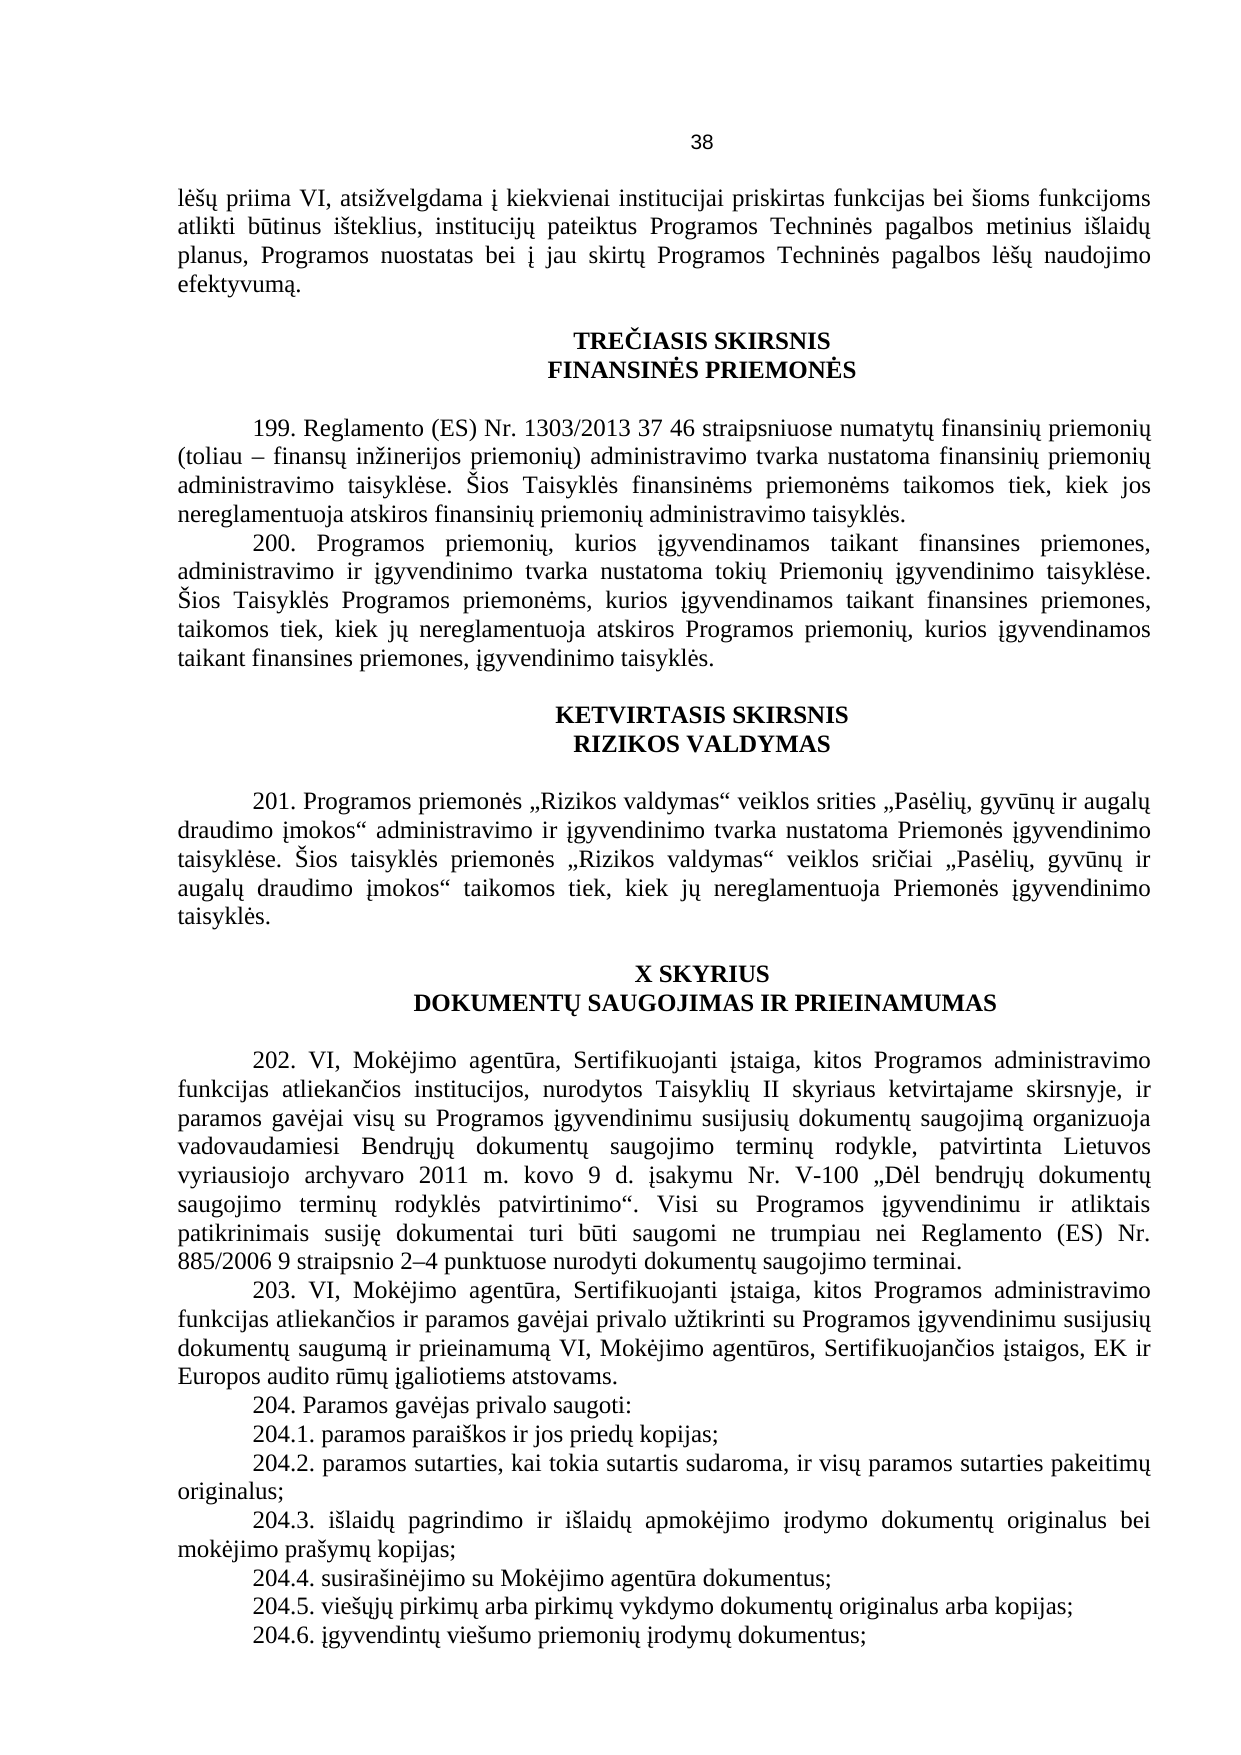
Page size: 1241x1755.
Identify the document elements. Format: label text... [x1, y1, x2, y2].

text 204.3. išlaidų pagrindimo ir išlaidų apmokėjimo įrodymo dokumentų originalus bei mokėjimo prašymų kopijas; [177, 1505, 1152, 1563]
text 199. Reglamento (ES) Nr. 1303/2013 37 46 straipsniuose numatytų finansinių priemonių (toliau – finansų inžinerijos priemonių) administravimo tvarka nustatoma finansinių priemonių administravimo taisyklėse. Šios Taisyklės finansinėms priemonėms taikomos tiek, kiek jos nereglamentuoja atskiros finansinių priemonių administravimo taisyklės. [177, 413, 1152, 528]
text 204.4. susirašinėjimo su Mokėjimo agentūra dokumentus; [177, 1563, 1152, 1591]
text TREČIASIS SKIRSNIS [177, 326, 1152, 355]
text DOKUMENTŲ SAUGOJIMAS IR PRIEINAMUMAS [177, 988, 1152, 1016]
text 204.5. viešųjų pirkimų arba pirkimų vykdymo dokumentų originalus arba kopijas; [177, 1591, 1152, 1620]
text FINANSINĖS PRIEMONĖS [177, 355, 1152, 384]
text 204.2. paramos sutarties, kai tokia sutartis sudaroma, ir visų paramos sutarties pakeitimų originalus; [177, 1448, 1152, 1505]
text RIZIKOS VALDYMAS [177, 729, 1152, 758]
text X SKYRIUS [177, 959, 1152, 988]
text 204.1. paramos paraiškos ir jos priedų kopijas; [177, 1419, 1152, 1448]
text 200. Programos priemonių, kurios įgyvendinamos taikant finansines priemones, administravimo ir įgyvendinimo tvarka nustatoma tokių Priemonių įgyvendinimo taisyklėse. Šios Taisyklės Programos priemonėms, kurios įgyvendinamos taikant finansines priemones, taikomos tiek, kiek jų nereglamentuoja atskiros Programos priemonių, kurios įgyvendinamos taikant finansines priemones, įgyvendinimo taisyklės. [177, 528, 1152, 671]
text 203. VI, Mokėjimo agentūra, Sertifikuojanti įstaiga, kitos Programos administravimo funkcijas atliekančios ir paramos gavėjai privalo užtikrinti su Programos įgyvendinimu susijusių dokumentų saugumą ir prieinamumą VI, Mokėjimo agentūros, Sertifikuojančios įstaigos, EK ir Europos audito rūmų įgaliotiems atstovams. [177, 1275, 1152, 1390]
text lėšų priima VI, atsižvelgdama į kiekvienai institucijai priskirtas funkcijas bei šioms funkcijoms atlikti būtinus išteklius, institucijų pateiktus Programos Techninės pagalbos metinius išlaidų planus, Programos nuostatas bei į jau skirtų Programos Techninės pagalbos lėšų naudojimo efektyvumą. [177, 183, 1152, 298]
text 204.6. įgyvendintų viešumo priemonių įrodymų dokumentus; [177, 1620, 1152, 1649]
text 204. Paramos gavėjas privalo saugoti: [177, 1390, 1152, 1419]
text KETVIRTASIS SKIRSNIS [177, 700, 1152, 729]
text 202. VI, Mokėjimo agentūra, Sertifikuojanti įstaiga, kitos Programos administravimo funkcijas atliekančios institucijos, nurodytos Taisyklių II skyriaus ketvirtajame skirsnyje, ir paramos gavėjai visų su Programos įgyvendinimu susijusių dokumentų saugojimą organizuoja vadovaudamiesi Bendrųjų dokumentų saugojimo terminų rodykle, patvirtinta Lietuvos vyriausiojo archyvaro 2011 m. kovo 9 d. įsakymu Nr. V-100 „Dėl bendrųjų dokumentų saugojimo terminų rodyklės patvirtinimo“. Visi su Programos įgyvendinimu ir atliktais patikrinimais susiję dokumentai turi būti saugomi ne trumpiau nei Reglamento (ES) Nr. 885/2006 9 straipsnio 2–4 punktuose nurodyti dokumentų saugojimo terminai. [177, 1045, 1152, 1275]
text 201. Programos priemonės „Rizikos valdymas“ veiklos srities „Pasėlių, gyvūnų ir augalų draudimo įmokos“ administravimo ir įgyvendinimo tvarka nustatoma Priemonės įgyvendinimo taisyklėse. Šios taisyklės priemonės „Rizikos valdymas“ veiklos sričiai „Pasėlių, gyvūnų ir augalų draudimo įmokos“ taikomos tiek, kiek jų nereglamentuoja Priemonės įgyvendinimo taisyklės. [177, 786, 1152, 930]
